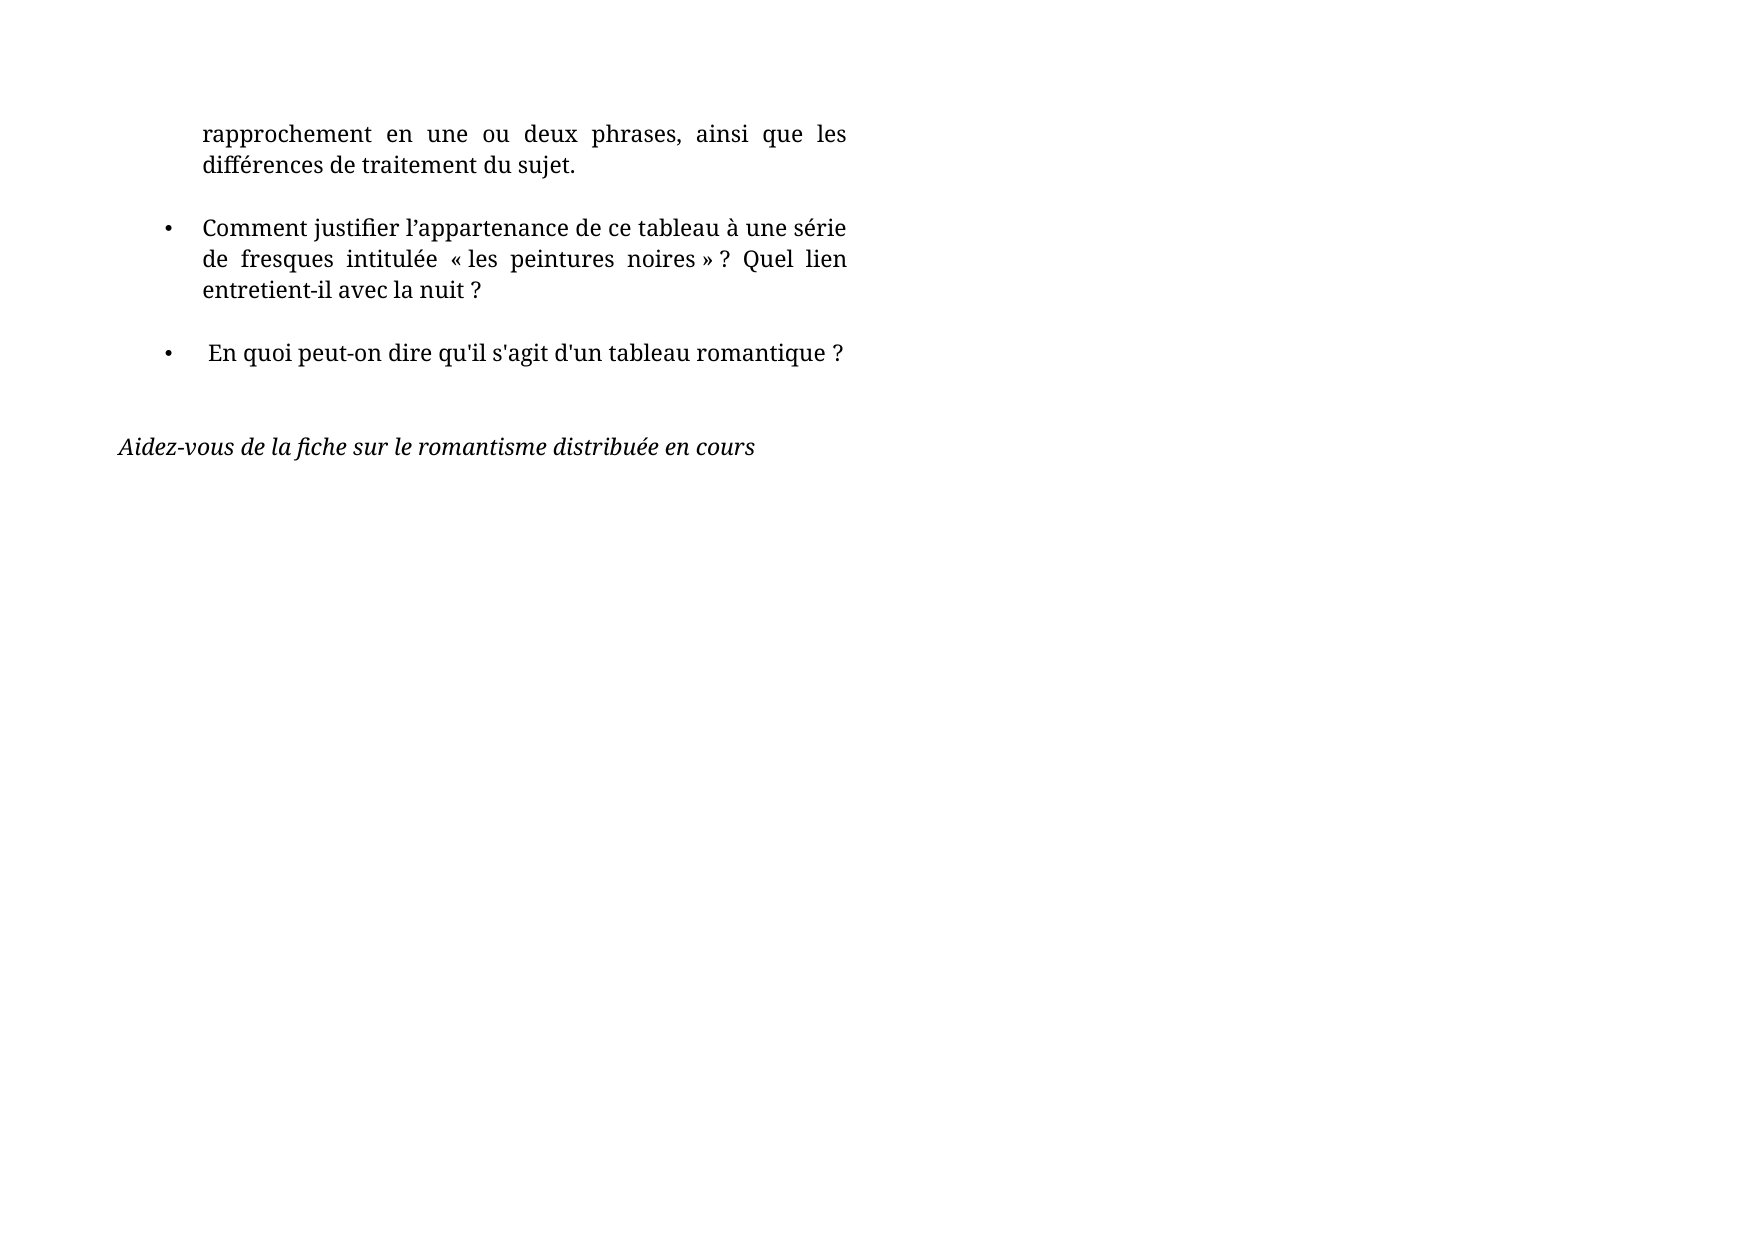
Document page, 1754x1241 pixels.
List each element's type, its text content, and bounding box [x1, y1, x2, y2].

list En quoi peut-on dire qu'il s'agit d'un tableau romantique ? [164, 337, 847, 368]
list Comment justifier l’appartenance de ce tableau à une série de fresques intitulée « les peintures noires » ? Quel lien entretient-il avec la nuit ? [164, 212, 847, 306]
list rapprochement en une ou deux phrases, ainsi que les différences de traitement du sujet. [164, 118, 847, 181]
text Aidez-vous de la fiche sur le romantisme distribuée en cours [118, 431, 847, 462]
